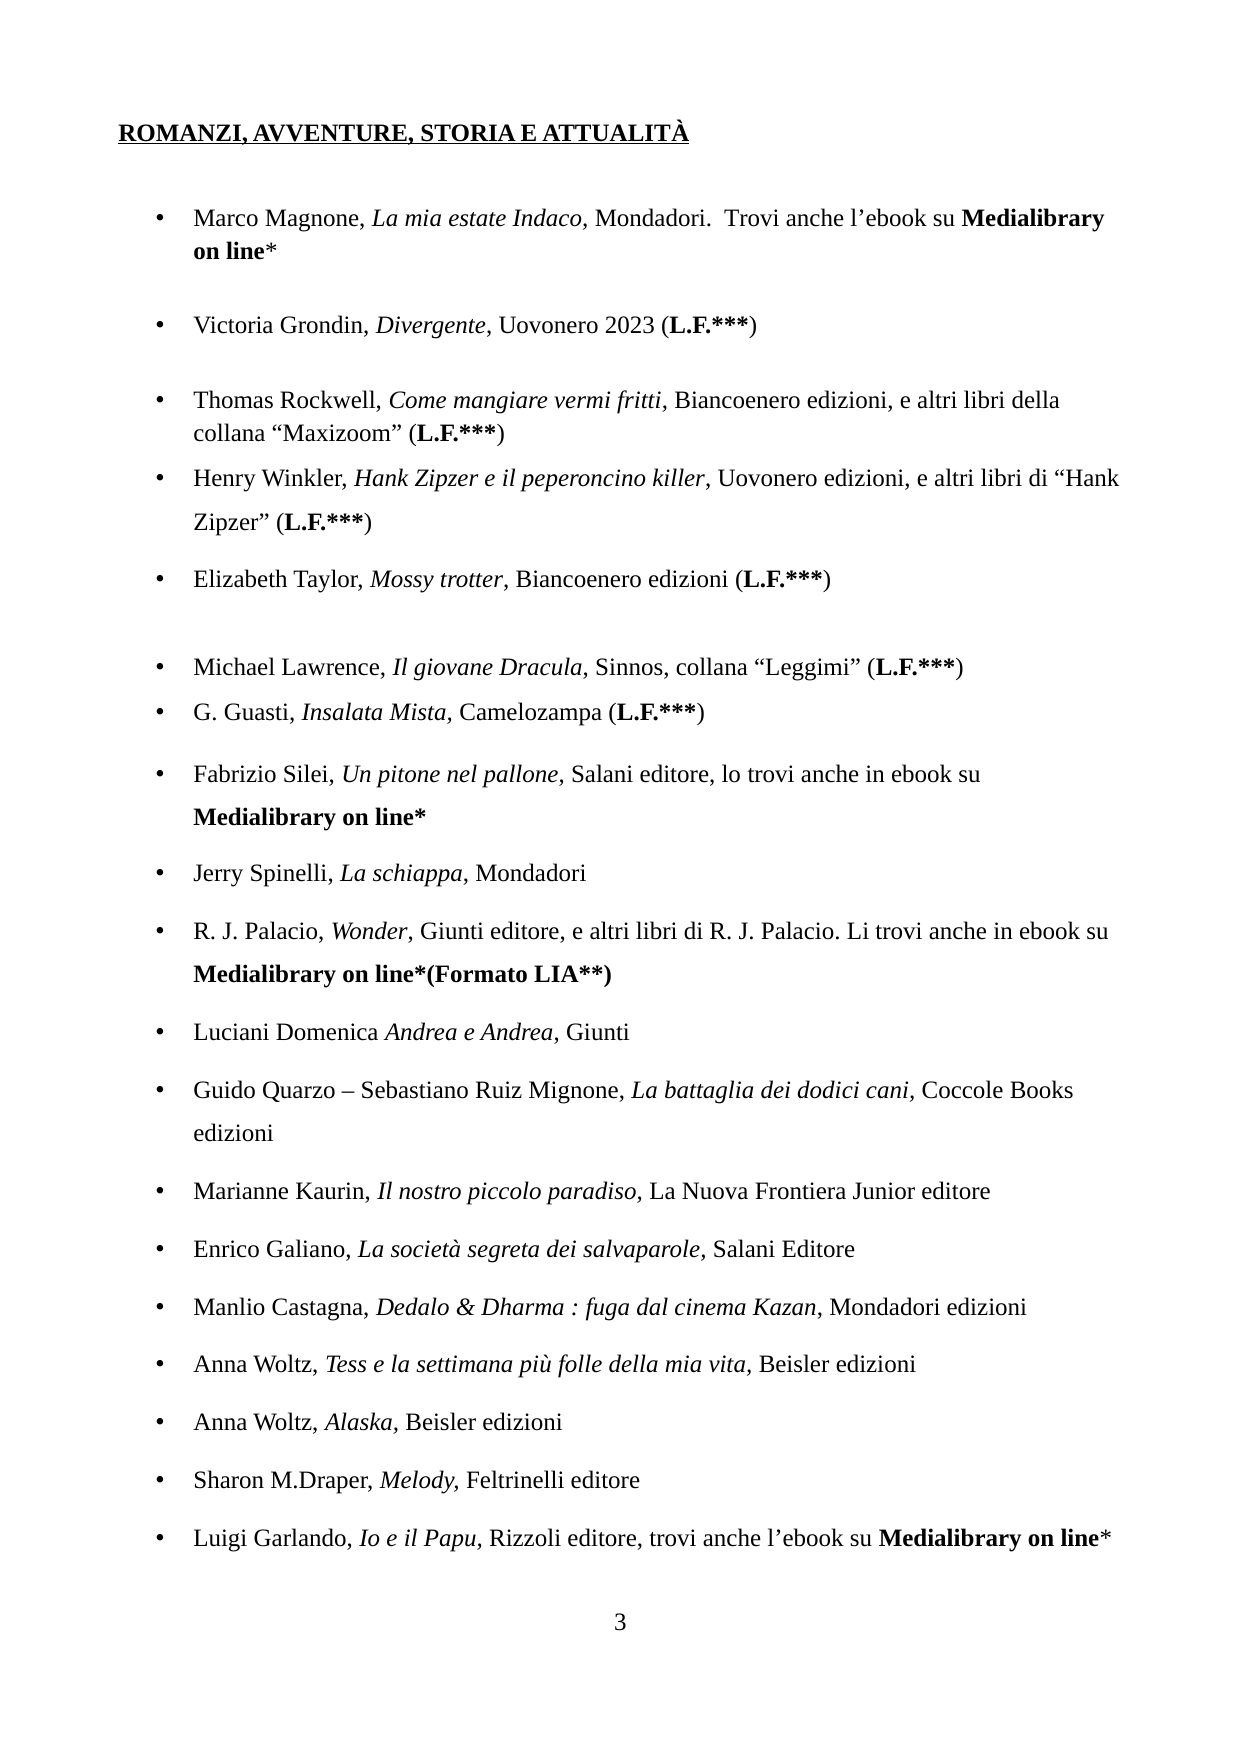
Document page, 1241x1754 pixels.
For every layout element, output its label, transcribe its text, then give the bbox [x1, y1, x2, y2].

list Anna Woltz, Tess e la settimana più folle della mia vita, Beisler edizioni [156, 1349, 1122, 1378]
list R. J. Palacio, Wonder, Giunti editore, e altri libri di R. J. Palacio. Li trovi anche in ebook su Medialibrary on line*(Formato LIA**) [156, 916, 1122, 988]
list Henry Winkler, Hank Zipzer e il peperoncino killer, Uovonero edizioni, e altri libri di “Hank Zipzer” (L.F.***) [156, 463, 1122, 535]
list Fabrizio Silei, Un pitone nel pallone, Salani editore, lo trovi anche in ebook su Medialibrary on line* [156, 759, 1122, 831]
list G. Guasti, Insalata Mista, Camelozampa (L.F.***) [156, 697, 1122, 726]
list Michael Lawrence, Il giovane Dracula, Sinnos, collana “Leggimi” (L.F.***) [156, 652, 1122, 680]
list Marco Magnone, La mia estate Indaco, Mondadori. Trovi anche l’ebook su Medialibrary on line* [156, 203, 1122, 264]
list Jerry Spinelli, La schiappa, Mondadori [156, 858, 1122, 887]
list Victoria Grondin, Divergente, Uovonero 2023 (L.F.***) [156, 310, 1122, 339]
list Thomas Rockwell, Come mangiare vermi fritti, Biancoenero edizioni, e altri libri della collana “Maxizoom” (L.F.***) [156, 385, 1122, 447]
list Anna Woltz, Alaska, Beisler edizioni [156, 1407, 1122, 1436]
list Guido Quarzo – Sebastiano Ruiz Mignone, La battaglia dei dodici cani, Coccole Books edizioni [156, 1075, 1122, 1147]
list Marianne Kaurin, Il nostro piccolo paradiso, La Nuova Frontiera Junior editore [156, 1176, 1122, 1204]
list Luciani Domenica Andrea e Andrea, Giunti [156, 1017, 1122, 1046]
list Sharon M.Draper, Melody, Feltrinelli editore [156, 1465, 1122, 1494]
list Manlio Castagna, Dedalo & Dharma : fuga dal cinema Kazan, Mondadori edizioni [156, 1292, 1122, 1320]
list Enrico Galiano, La società segreta dei salvaparole, Salani Editore [156, 1234, 1122, 1262]
list Elizabeth Taylor, Mossy trotter, Biancoenero edizioni (L.F.***) [156, 564, 1122, 593]
list Luigi Garlando, Io e il Papu, Rizzoli editore, trovi anche l’ebook su Medialibrary on line* [156, 1523, 1122, 1552]
text ROMANZI, AVVENTURE, STORIA E ATTUALITÀ [118, 118, 1122, 147]
